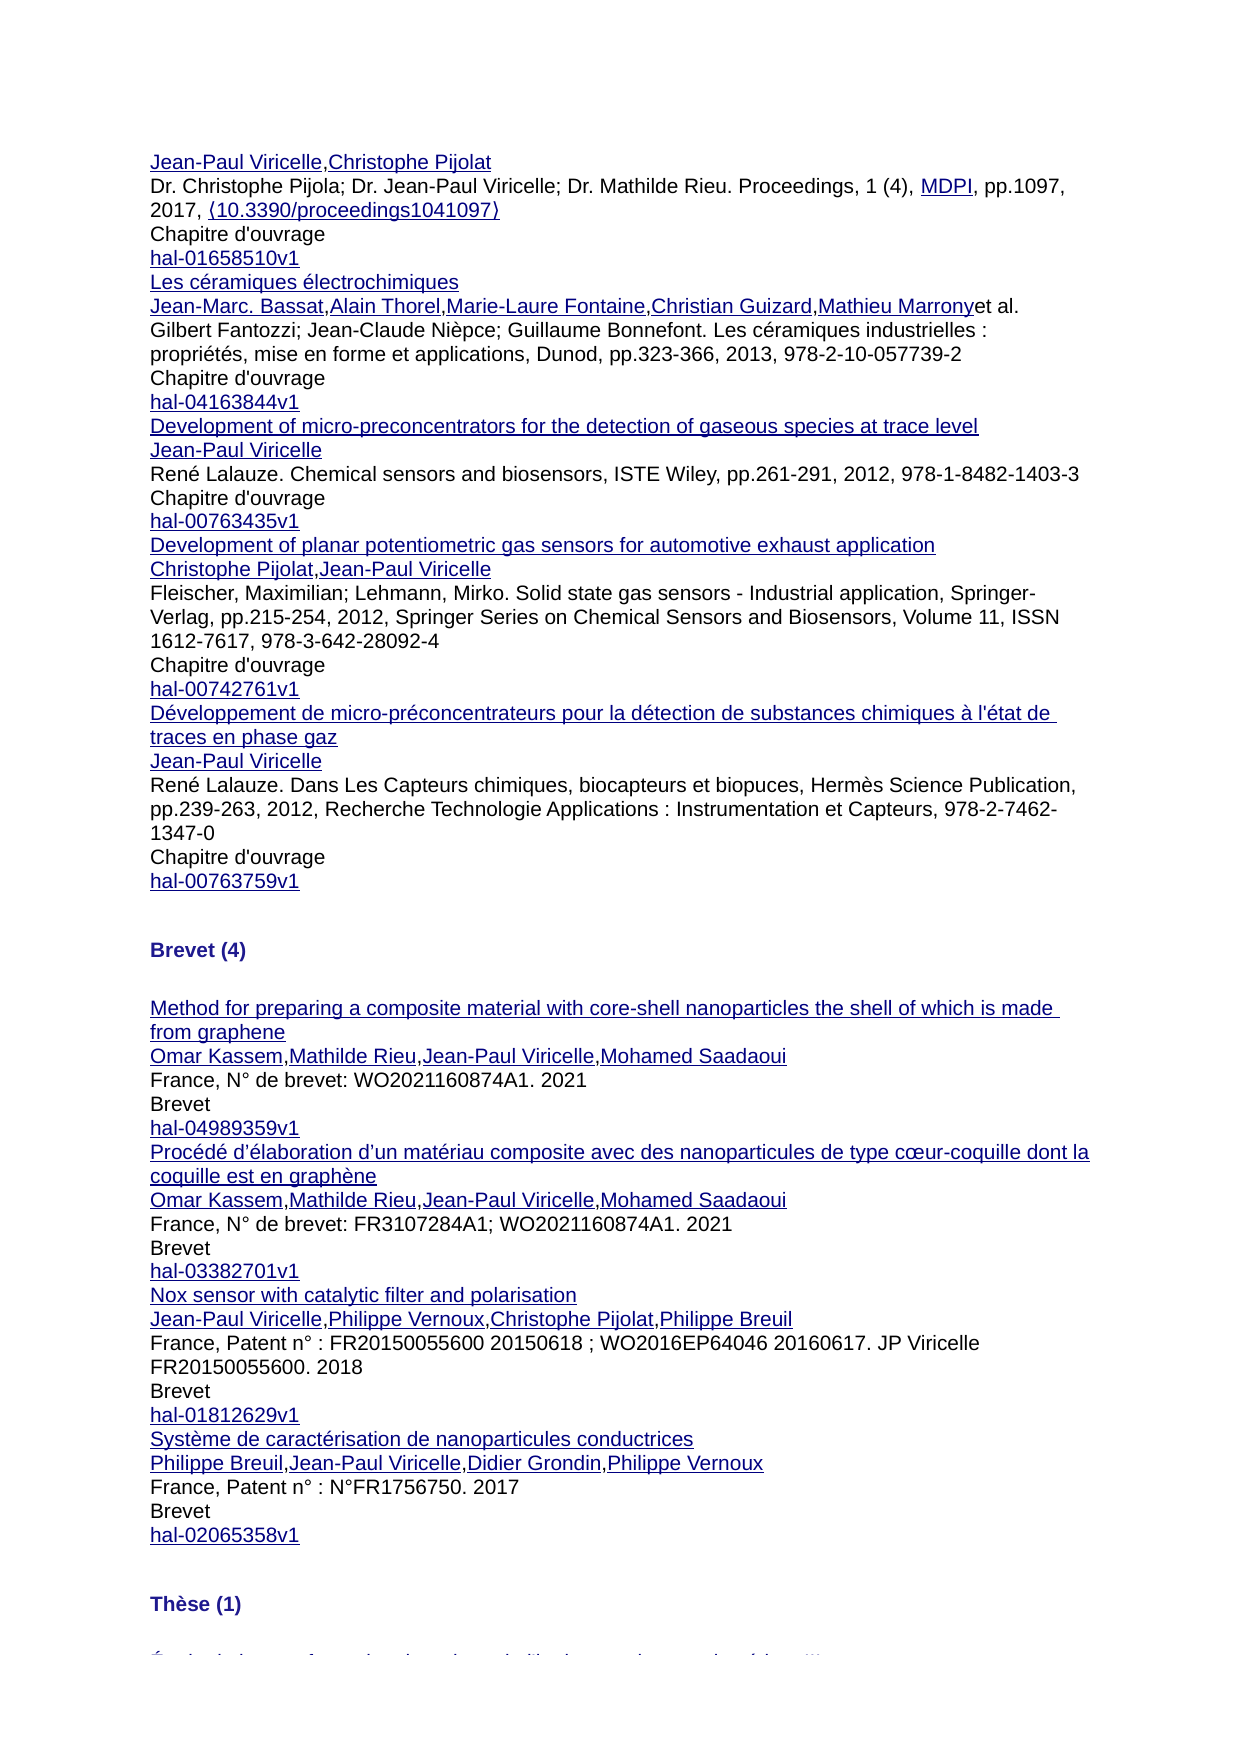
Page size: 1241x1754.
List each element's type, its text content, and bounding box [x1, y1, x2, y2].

table_cell Les céramiques électrochimiques Jean-Marc. Bassat,Alain Thorel,Marie-Laure Fontaine,Christian Guizard,Mathieu Marronyet al. Gilbert Fantozzi; Jean-Claude Nièpce; Guillaume Bonnefont. Les céramiques industrielles : propriétés, mise en forme et applications, Dunod, pp.323-366, 2013, 978-2-10-057739-2 Chapitre d'ouvrage hal-04163844v1 [150, 270, 1090, 413]
table_cell Procédé d’élaboration d’un matériau composite avec des nanoparticules de type cœur-coquille dont la [150, 1140, 1090, 1161]
table_cell Development of micro-preconcentrators for the detection of gaseous species at trace level Jean-Paul Viricelle René Lalauze. Chemical sensors and biosensors, ISTE Wiley, pp.261-291, 2012, 978-1-8482-1403-3 Chapitre d'ouvrage hal-00763435v1 [150, 414, 1090, 533]
table_cell Nox sensor with catalytic filter and polarisation Jean-Paul Viricelle,Philippe Vernoux,Christophe Pijolat,Philippe Breuil France, Patent n° : FR20150055600 20150618 ; WO2016EP64046 20160617. JP Viricelle FR20150055600. 2018 Brevet hal-01812629v1 [150, 1283, 1090, 1427]
table_header Method for preparing a composite material with core-shell nanoparticles the shell of which is made from graphene Omar Kassem,Mathilde Rieu,Jean-Paul Viricelle,Mohamed Saadaoui France, N° de brevet: WO2021160874A1. 2021 Brevet hal-04989359v1 [150, 996, 1090, 1139]
subtitle Thèse (1) [150, 1592, 1090, 1616]
table_cell coquille est en graphène Omar Kassem,Mathilde Rieu,Jean-Paul Viricelle,Mohamed Saadaoui France, N° de brevet: FR3107284A1; WO2021160874A1. 2021 Brevet hal-03382701v1 [150, 1162, 1090, 1283]
table_cell Development of planar potentiometric gas sensors for automotive exhaust application Christophe Pijolat,Jean-Paul Viricelle Fleischer, Maximilian; Lehmann, Mirko. Solid state gas sensors - Industrial application, Springer-Verlag, pp.215-254, 2012, Springer Series on Chemical Sensors and Biosensors, Volume 11, ISSN 1612-7617, 978-3-642-28092-4 Chapitre d'ouvrage hal-00742761v1 [150, 533, 1090, 701]
subtitle Brevet (4) [150, 937, 1090, 961]
table_cell Système de caractérisation de nanoparticules conductrices Philippe Breuil,Jean-Paul Viricelle,Didier Grondin,Philippe Vernoux France, Patent n° : N°FR1756750. 2017 Brevet hal-02065358v1 [150, 1427, 1090, 1547]
table_header Jean-Paul Viricelle,Christophe Pijolat Dr. Christophe Pijola; Dr. Jean-Paul Viricelle; Dr. Mathilde Rieu. Proceedings, 1 (4), MDPI, pp.1097, 2017, ⟨10.3390/proceedings1041097⟩ Chapitre d'ouvrage hal-01658510v1 [150, 150, 1090, 270]
table_cell Développement de micro-préconcentrateurs pour la détection de substances chimiques à l'état de traces en phase gaz Jean-Paul Viricelle René Lalauze. Dans Les Capteurs chimiques, biocapteurs et biopuces, Hermès Science Publication, pp.239-263, 2012, Recherche Technologie Applications : Instrumentation et Capteurs, 978-2-7462-1347-0 Chapitre d'ouvrage hal-00763759v1 [150, 701, 1090, 893]
